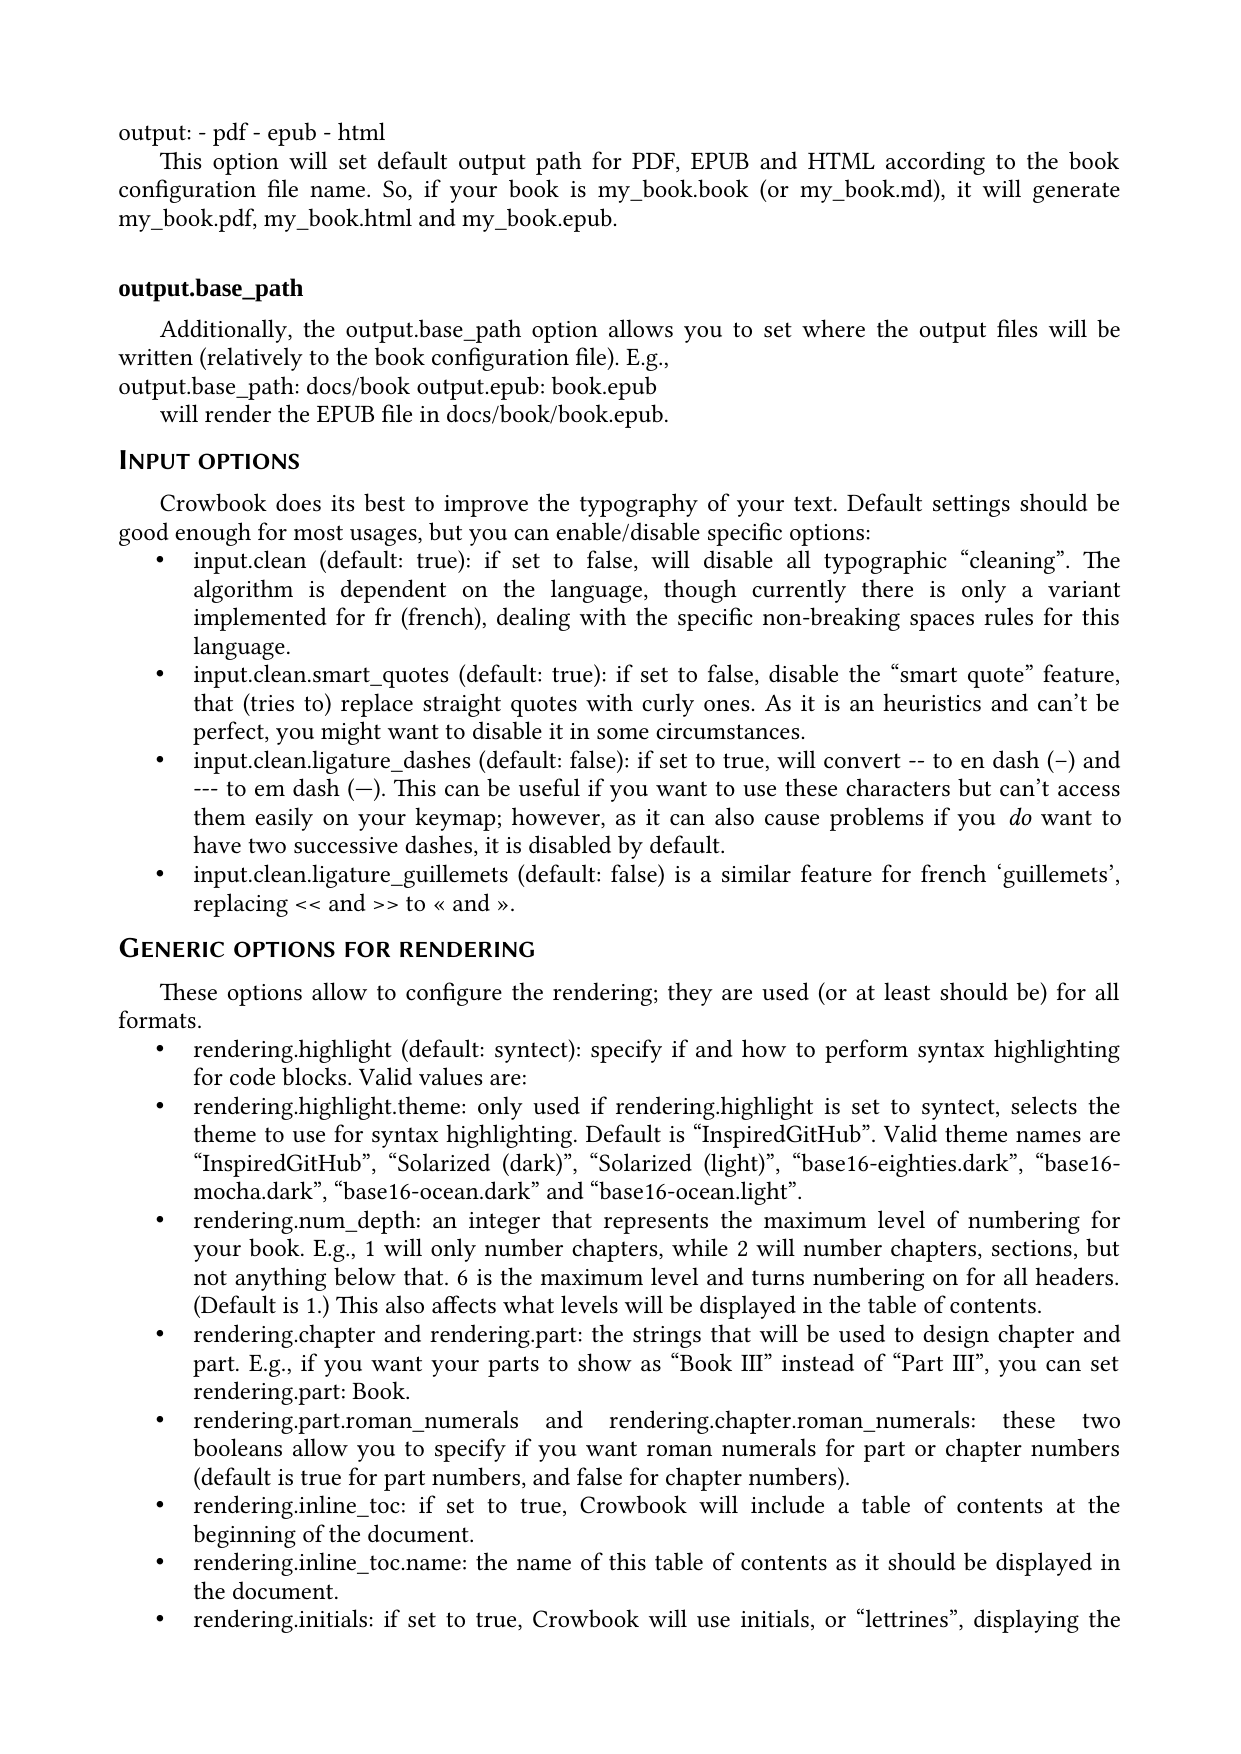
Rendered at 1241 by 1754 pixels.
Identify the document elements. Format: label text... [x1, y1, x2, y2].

text This option will set default output path for PDF, EPUB and HTML according to the book configuration file name. So, if your book is my_book.book (or my_book.md), it will generate my_book.pdf, my_book.html and my_book.epub. [118, 147, 1122, 232]
text Additionally, the output.base_path option allows you to set where the output files will be written (relatively to the book configuration file). E.g., [118, 314, 1122, 372]
list rendering.highlight (default: syntect): specify if and how to perform syntax highlighting for code blocks. Valid values are: syntect: uses the syntect library to perform syntax highlighting. This has the advantage of also enabling syntax highlighting for LaTeX/PDF and EPUB formats; however syntect support doesn’t seem to work on Windows. highlight.js: this will use (and embed) highlight.js for HTML rendering, and will not perform any syntax highlighting for other output formats. none: disable syntax highlighting. If your version of Crowbook (as is the case for Windows builds) isn’t built with syntect support, it will default to none if you try to use it. [156, 1034, 1122, 1092]
text will render the EPUB file in docs/book/book.epub. [118, 400, 1122, 429]
text You can also infer the output file name by specifying “auto” to e.g. output.html. The previous example is thus equivalent to output.pdf: auto output.epub: auto output.html: auto [118, 232, 1122, 261]
subtitle Input options [118, 443, 1122, 477]
list rendering.highlight.theme: only used if rendering.highlight is set to syntect, selects the theme to use for syntax highlighting. Default is “InspiredGitHub”. Valid theme names are “InspiredGitHub”, “Solarized (dark)”, “Solarized (light)”, “base16-eighties.dark”, “base16-mocha.dark”, “base16-ocean.dark” and “base16-ocean.light”. [156, 1092, 1122, 1206]
list rendering.part.roman_numerals and rendering.chapter.roman_numerals: these two booleans allow you to specify if you want roman numerals for part or chapter numbers (default is true for part numbers, and false for chapter numbers). [156, 1406, 1122, 1491]
subtitle Generic options for rendering [118, 932, 1122, 965]
list rendering.initials: if set to true, Crowbook will use initials, or “lettrines”, displaying the [156, 1605, 1122, 1634]
subtitle output.base_path [118, 273, 1122, 302]
list rendering.chapter and rendering.part: the strings that will be used to design chapter and part. E.g., if you want your parts to show as “Book III” instead of “Part III”, you can set rendering.part: Book. [156, 1320, 1122, 1406]
text output: - pdf - epub - html [118, 118, 1122, 147]
list input.clean.ligature_dashes (default: false): if set to true, will convert -- to en dash (–) and --- to em dash (—). This can be useful if you want to use these characters but can’t access them easily on your keymap; however, as it can also cause problems if you do want to have two successive dashes, it is disabled by default. [156, 746, 1122, 860]
list rendering.num_depth: an integer that represents the maximum level of numbering for your book. E.g., 1 will only number chapters, while 2 will number chapters, sections, but not anything below that. 6 is the maximum level and turns numbering on for all headers. (Default is 1.) This also affects what levels will be displayed in the table of contents. [156, 1206, 1122, 1320]
list input.clean.smart_quotes (default: true): if set to false, disable the “smart quote” feature, that (tries to) replace straight quotes with curly ones. As it is an heuristics and can’t be perfect, you might want to disable it in some circumstances. [156, 660, 1122, 746]
list rendering.inline_toc.name: the name of this table of contents as it should be displayed in the document. [156, 1548, 1122, 1605]
text output.base_path: docs/book output.epub: book.epub [118, 372, 1122, 400]
text Crowbook does its best to improve the typography of your text. Default settings should be good enough for most usages, but you can enable/disable specific options: [118, 489, 1122, 546]
text These options allow to configure the rendering; they are used (or at least should be) for all formats. [118, 977, 1122, 1034]
list input.clean.ligature_guillemets (default: false) is a similar feature for french ‘guillemets’, replacing << and >> to « and ». [156, 860, 1122, 917]
list input.clean (default: true): if set to false, will disable all typographic “cleaning”. The algorithm is dependent on the language, though currently there is only a variant implemented for fr (french), dealing with the specific non-breaking spaces rules for this language. [156, 546, 1122, 660]
list rendering.inline_toc: if set to true, Crowbook will include a table of contents at the beginning of the document. [156, 1491, 1122, 1548]
